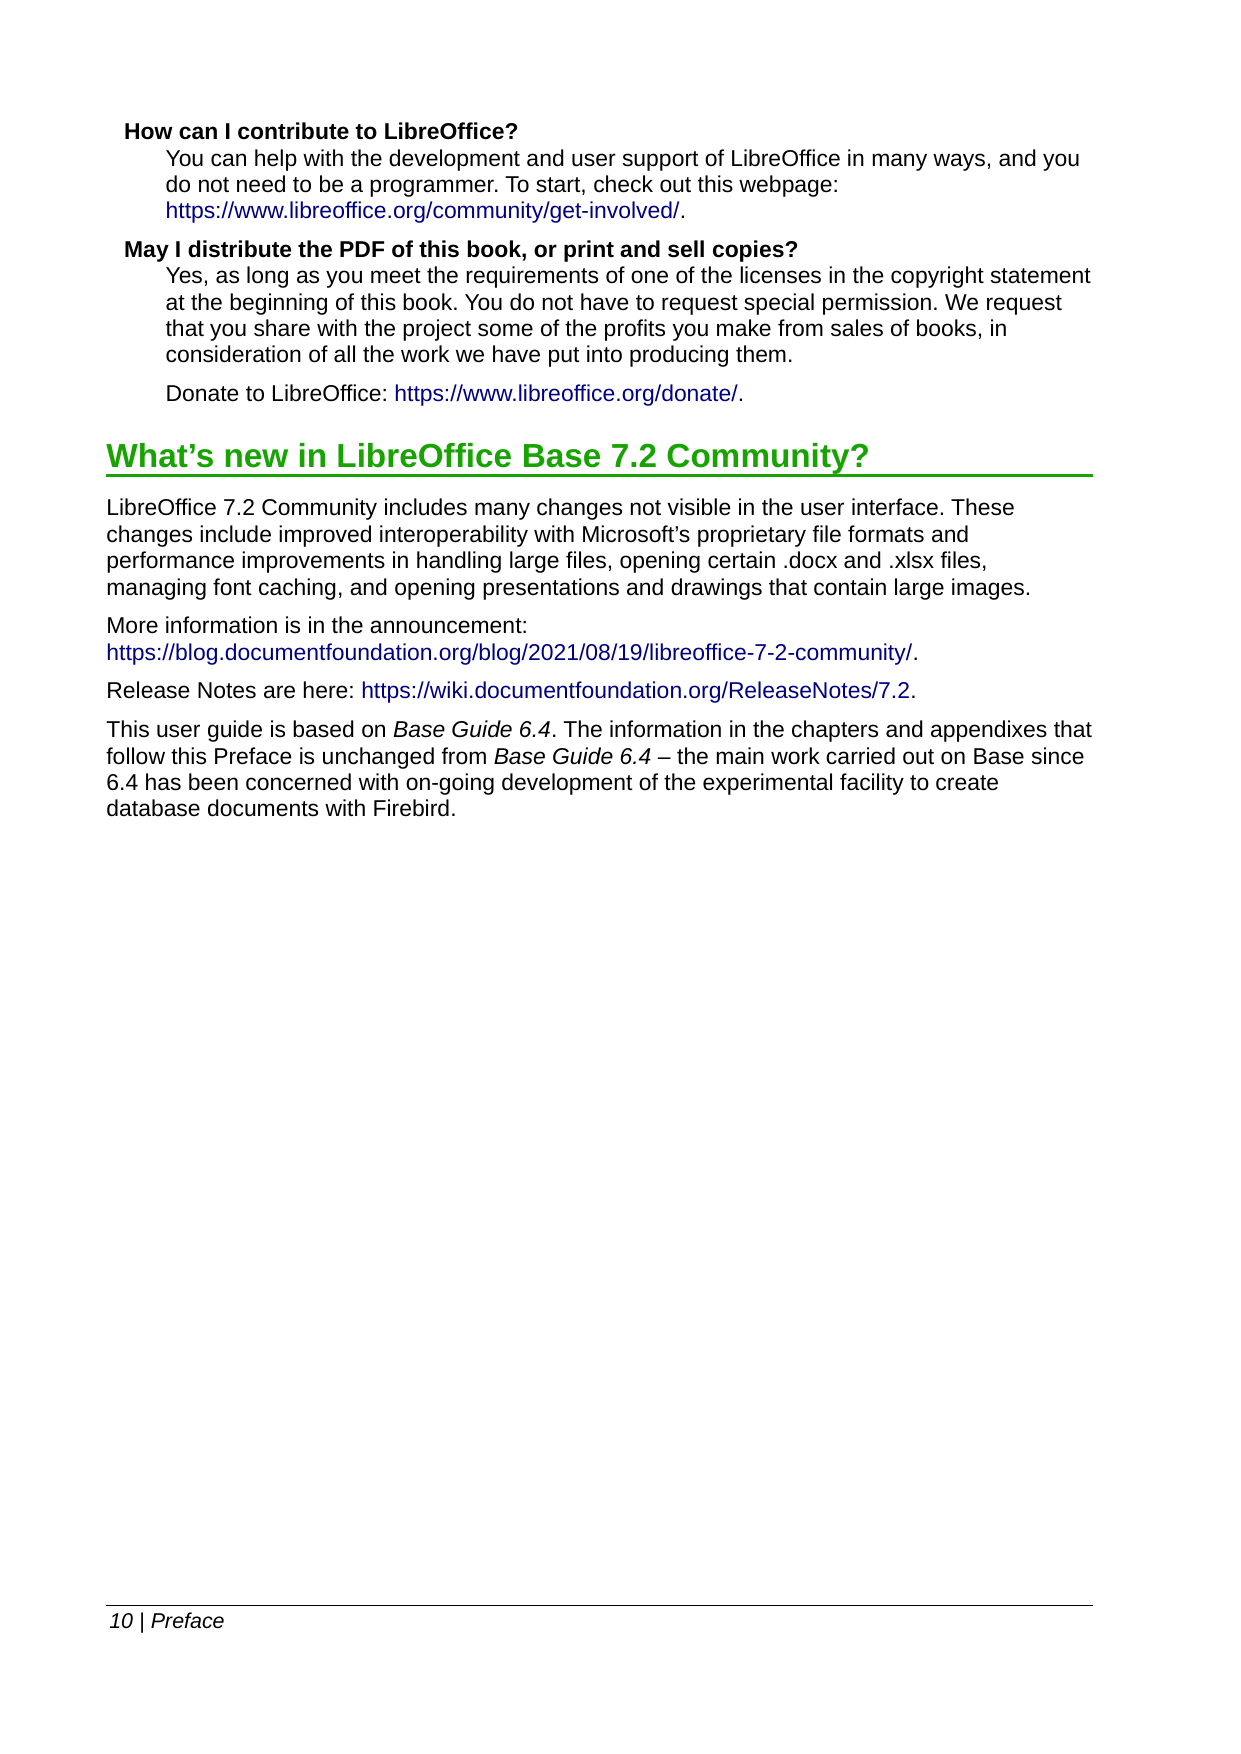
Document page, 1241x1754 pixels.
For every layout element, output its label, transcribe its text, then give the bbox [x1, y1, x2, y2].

subtitle What’s new in LibreOffice Base 7.2 Community? [106, 436, 1093, 474]
text Yes, as long as you meet the requirements of one of the licenses in the copyright statement at the beginning of this book. You do not have to request special permission. We request that you share with the project some of the profits you make from sales of books, in consideration of all the work we have put into producing them. [165, 262, 1093, 368]
text You can help with the development and user support of LibreOffice in many ways, and you do not need to be a programmer. To start, check out this webpage: https://www.libreoffice.org/community/get-involved/. [165, 144, 1093, 223]
text More information is in the announcement: https://blog.documentfoundation.org/blog/2021/08/19/libreoffice-7-2-community/. [106, 612, 1093, 665]
text How can I contribute to LibreOffice? [124, 118, 1093, 144]
text This user guide is based on Base Guide 6.4. The information in the chapters and appendixes that follow this Preface is unchanged from Base Guide 6.4 – the main work carried out on Base since 6.4 has been concerned with on-going development of the experimental facility to create database documents with Firebird. [106, 716, 1093, 822]
text May I distribute the PDF of this book, or print and sell copies? [124, 236, 1093, 262]
text Release Notes are here: https://wiki.documentfoundation.org/ReleaseNotes/7.2. [106, 677, 1093, 704]
text LibreOffice 7.2 Community includes many changes not visible in the user interface. These changes include improved interoperability with Microsoft’s proprietary file formats and performance improvements in handling large files, opening certain .docx and .xlsx files, managing font caching, and opening presentations and drawings that contain large images. [106, 494, 1093, 600]
text Donate to LibreOffice: https://www.libreoffice.org/donate/. [165, 380, 1093, 407]
